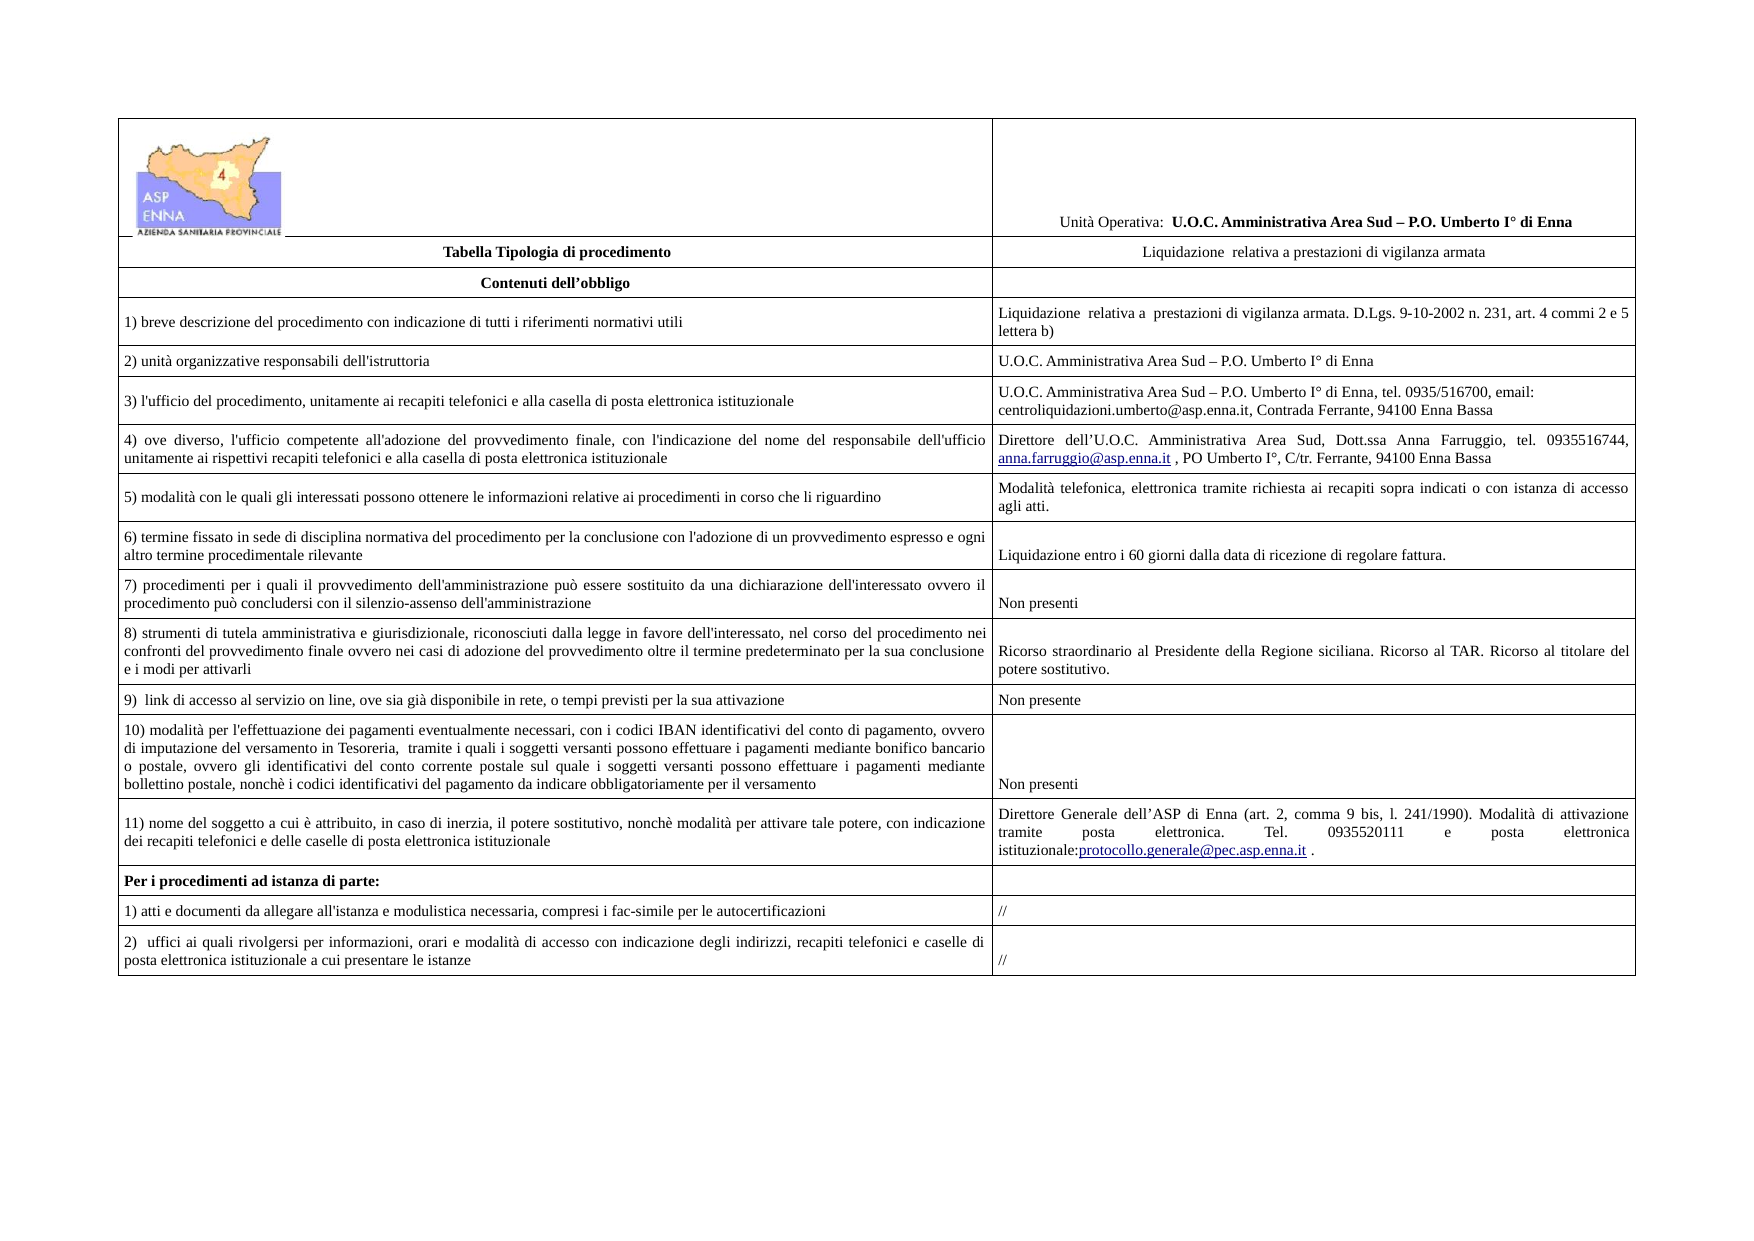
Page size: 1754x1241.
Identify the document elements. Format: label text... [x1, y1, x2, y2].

table_cell Tabella Tipologia di procedimento [119, 237, 992, 267]
table_cell [993, 268, 1635, 297]
table_cell [993, 866, 1635, 895]
table_cell U.O.C. Amministrativa Area Sud – P.O. Umberto I° di Enna [993, 346, 1635, 376]
table_cell 10) modalità per l'effettuazione dei pagamenti eventualmente necessari, con i codici IBAN identificativi del conto di pagamento, ovvero di imputazione del versamento in Tesoreria, tramite i quali i soggetti versanti possono effettuare i pagamenti mediante bonifico bancario o postale, ovvero gli identificativi del conto corrente postale sul quale i soggetti versanti possono effettuare i pagamenti mediante bollettino postale, nonchè i codici identificativi del pagamento da indicare obbligatoriamente per il versamento [119, 715, 992, 798]
table_cell 7) procedimenti per i quali il provvedimento dell'amministrazione può essere sostituito da una dichiarazione dell'interessato ovvero il procedimento può concludersi con il silenzio-assenso dell'amministrazione [119, 570, 992, 617]
table_cell // [993, 896, 1635, 925]
table_cell 11) nome del soggetto a cui è attribuito, in caso di inerzia, il potere sostitutivo, nonchè modalità per attivare tale potere, con indicazione dei recapiti telefonici e delle caselle di posta elettronica istituzionale [119, 799, 992, 864]
picture [132, 132, 286, 237]
table_cell 4) ove diverso, l'ufficio competente all'adozione del provvedimento finale, con l'indicazione del nome del responsabile dell'ufficio unitamente ai rispettivi recapiti telefonici e alla casella di posta elettronica istituzionale [119, 425, 992, 472]
table_cell 1) breve descrizione del procedimento con indicazione di tutti i riferimenti normativi utili [119, 298, 992, 345]
table_cell Non presente [993, 685, 1635, 714]
table_header Unità Operativa: U.O.C. Amministrativa Area Sud – P.O. Umberto I° di Enna [993, 119, 1635, 236]
table_cell Liquidazione entro i 60 giorni dalla data di ricezione di regolare fattura. [993, 522, 1635, 569]
table_cell 6) termine fissato in sede di disciplina normativa del procedimento per la conclusione con l'adozione di un provvedimento espresso e ogni altro termine procedimentale rilevante [119, 522, 992, 569]
table_cell 1) atti e documenti da allegare all'istanza e modulistica necessaria, compresi i fac-simile per le autocertificazioni [119, 896, 992, 925]
table_cell Non presenti [993, 570, 1635, 617]
table_cell 2) unità organizzative responsabili dell'istruttoria [119, 346, 992, 376]
table_cell 3) l'ufficio del procedimento, unitamente ai recapiti telefonici e alla casella di posta elettronica istituzionale [119, 377, 992, 424]
table_cell Modalità telefonica, elettronica tramite richiesta ai recapiti sopra indicati o con istanza di accesso agli atti. [993, 474, 1635, 521]
table_cell Per i procedimenti ad istanza di parte: [119, 866, 992, 895]
table_header [119, 119, 992, 236]
table_cell Non presenti [993, 715, 1635, 798]
table_cell Liquidazione relativa a prestazioni di vigilanza armata [993, 237, 1635, 267]
table_cell 9) link di accesso al servizio on line, ove sia già disponibile in rete, o tempi previsti per la sua attivazione [119, 685, 992, 714]
table_cell 2) uffici ai quali rivolgersi per informazioni, orari e modalità di accesso con indicazione degli indirizzi, recapiti telefonici e caselle di posta elettronica istituzionale a cui presentare le istanze [119, 926, 992, 975]
table_cell 8) strumenti di tutela amministrativa e giurisdizionale, riconosciuti dalla legge in favore dell'interessato, nel corso del procedimento nei confronti del provvedimento finale ovvero nei casi di adozione del provvedimento oltre il termine predeterminato per la sua conclusione e i modi per attivarli [119, 619, 992, 684]
table_cell Contenuti dell’obbligo [119, 268, 992, 297]
table_cell U.O.C. Amministrativa Area Sud – P.O. Umberto I° di Enna, tel. 0935/516700, email: centroliquidazioni.umberto@asp.enna.it, Contrada Ferrante, 94100 Enna Bassa [993, 377, 1635, 424]
table_cell Direttore Generale dell’ASP di Enna (art. 2, comma 9 bis, l. 241/1990). Modalità di attivazione tramite posta elettronica. Tel. 0935520111 e posta elettronica istituzionale:protocollo.generale@pec.asp.enna.it . [993, 799, 1635, 864]
table_cell Direttore dell’U.O.C. Amministrativa Area Sud, Dott.ssa Anna Farruggio, tel. 0935516744, anna.farruggio@asp.enna.it , PO Umberto I°, C/tr. Ferrante, 94100 Enna Bassa [993, 425, 1635, 472]
table_cell // [993, 926, 1635, 975]
table_cell 5) modalità con le quali gli interessati possono ottenere le informazioni relative ai procedimenti in corso che li riguardino [119, 474, 992, 521]
table_cell Liquidazione relativa a prestazioni di vigilanza armata. D.Lgs. 9-10-2002 n. 231, art. 4 commi 2 e 5 lettera b) [993, 298, 1635, 345]
table_cell Ricorso straordinario al Presidente della Regione siciliana. Ricorso al TAR. Ricorso al titolare del potere sostitutivo. [993, 619, 1635, 684]
